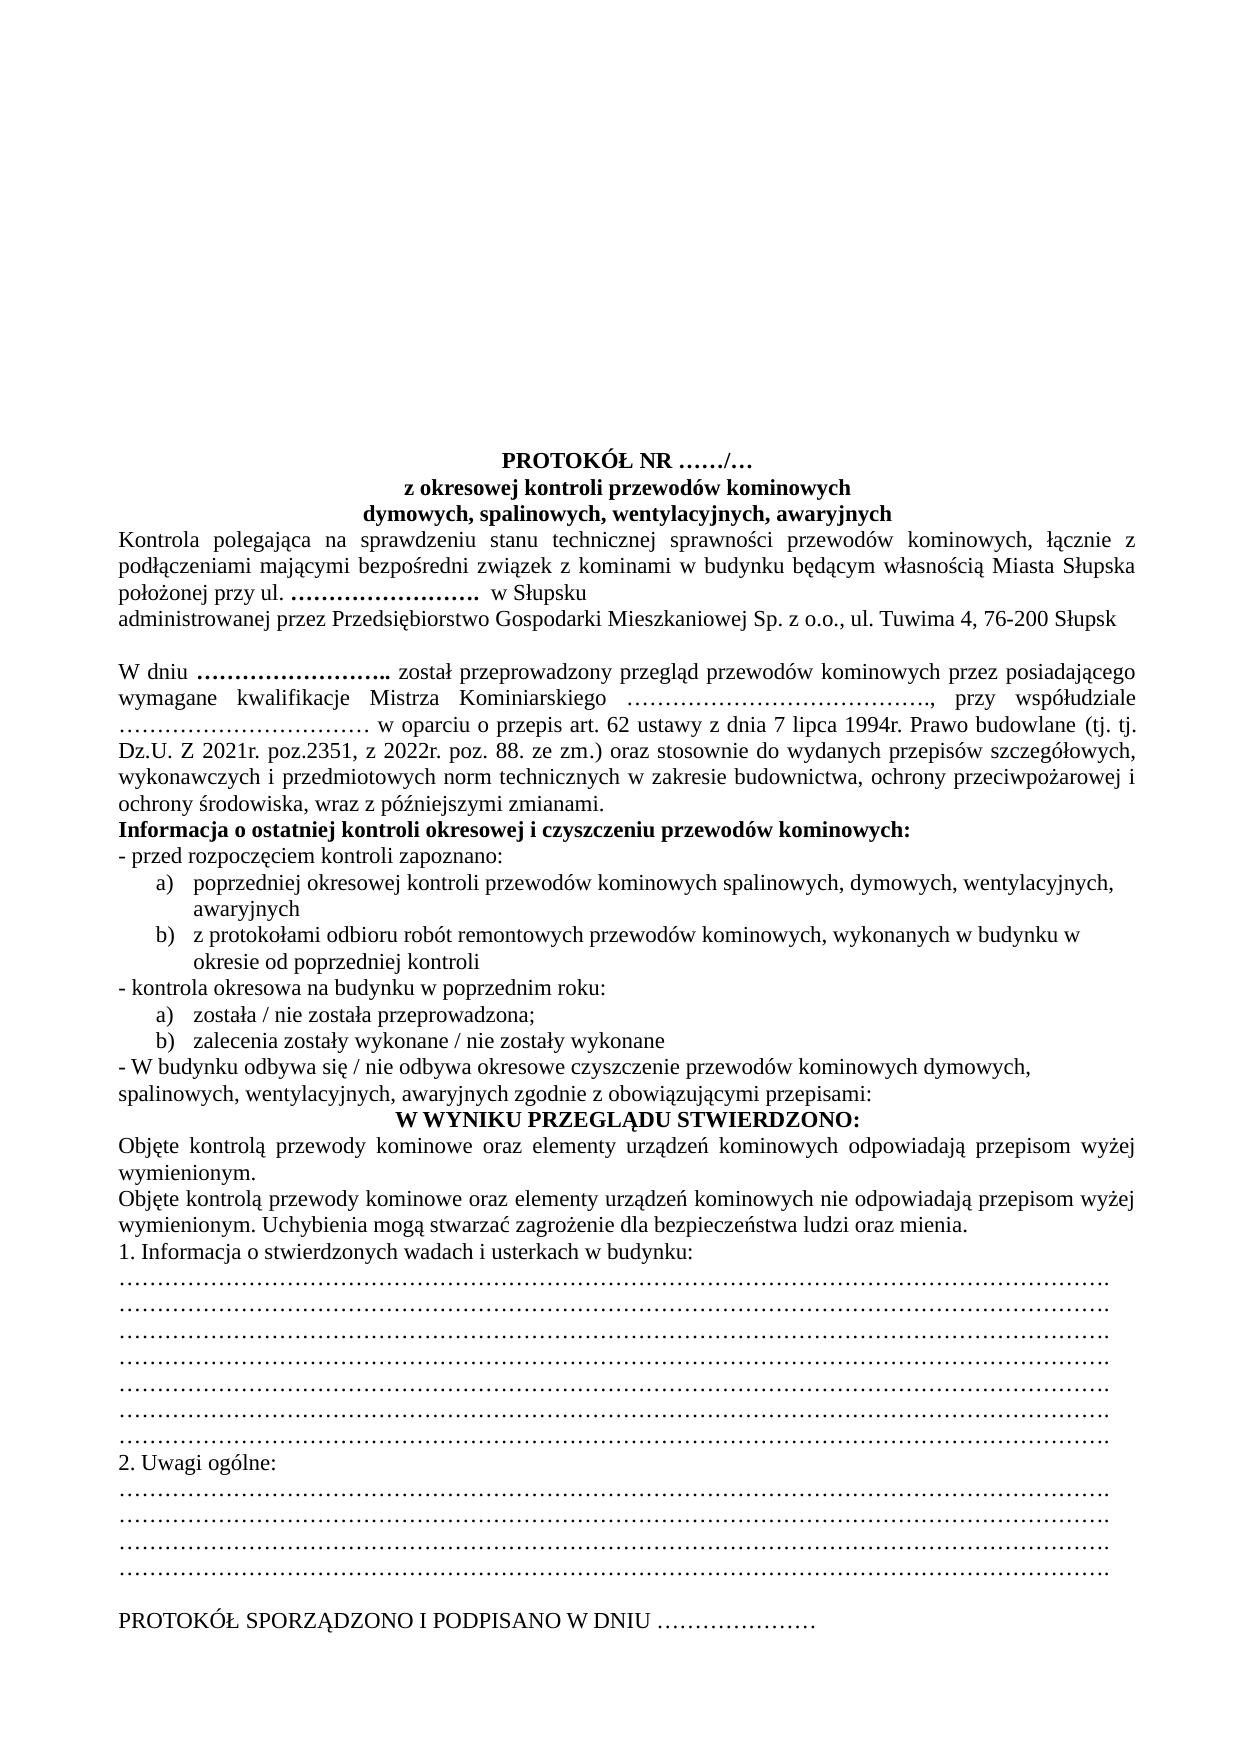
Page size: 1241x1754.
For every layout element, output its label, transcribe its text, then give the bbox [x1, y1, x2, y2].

text …………………………………………………………………………………………………………………. [118, 1501, 1137, 1528]
text …………………………………………………………………………………………………………………. [118, 1422, 1137, 1449]
text …………………………………………………………………………………………………………………. [118, 1369, 1137, 1396]
list została / nie została przeprowadzona; [156, 1001, 1137, 1027]
text …………………………………………………………………………………………………………………. [118, 1554, 1137, 1580]
text …………………………………………………………………………………………………………………. [118, 1291, 1137, 1317]
list poprzedniej okresowej kontroli przewodów kominowych spalinowych, dymowych, wentylacyjnych, awaryjnych [156, 869, 1137, 922]
text W WYNIKU PRZEGLĄDU STWIERDZONO: [118, 1106, 1137, 1132]
text - przed rozpoczęciem kontroli zapoznano: [118, 842, 1137, 869]
text Objęte kontrolą przewody kominowe oraz elementy urządzeń kominowych nie odpowiadają przepisom wyżej wymienionym. Uchybienia mogą stwarzać zagrożenie dla bezpieczeństwa ludzi oraz mienia. [118, 1185, 1137, 1238]
text PROTOKÓŁ SPORZĄDZONO I PODPISANO W DNIU ………………… [118, 1607, 1137, 1633]
text 2. Uwagi ogólne: …………………………………………………………………………………………………………………. [118, 1449, 1137, 1501]
text z okresowej kontroli przewodów kominowych [118, 473, 1137, 500]
text 1. Informacja o stwierdzonych wadach i usterkach w budynku: [118, 1238, 1137, 1264]
text Informacja o ostatniej kontroli okresowej i czyszczeniu przewodów kominowych: [118, 816, 1137, 842]
text …………………………………………………………………………………………………………………. [118, 1317, 1137, 1343]
text - kontrola okresowa na budynku w poprzednim roku: [118, 974, 1137, 1001]
text W dniu …………………….. został przeprowadzony przegląd przewodów kominowych przez posiadającego wymagane kwalifikacje Mistrza Kominiarskiego …………………………………., przy współudziale …………………………… w oparciu o przepis art. 62 ustawy z dnia 7 lipca 1994r. Prawo budowlane (tj. tj. Dz.U. Z 2021r. poz.2351, z 2022r. poz. 88. ze zm.) oraz stosownie do wydanych przepisów szczegółowych, wykonawczych i przedmiotowych norm technicznych w zakresie budownictwa, ochrony przeciwpożarowej i ochrony środowiska, wraz z późniejszymi zmianami. [118, 658, 1137, 816]
text - W budynku odbywa się / nie odbywa okresowe czyszczenie przewodów kominowych dymowych, spalinowych, wentylacyjnych, awaryjnych zgodnie z obowiązującymi przepisami: [118, 1053, 1137, 1106]
text administrowanej przez Przedsiębiorstwo Gospodarki Mieszkaniowej Sp. z o.o., ul. Tuwima 4, 76-200 Słupsk [118, 605, 1137, 632]
text Objęte kontrolą przewody kominowe oraz elementy urządzeń kominowych odpowiadają przepisom wyżej wymienionym. [118, 1132, 1137, 1185]
text …………………………………………………………………………………………………………………. [118, 1343, 1137, 1369]
text …………………………………………………………………………………………………………………. [118, 1528, 1137, 1554]
text PROTOKÓŁ NR ……/… [118, 447, 1137, 473]
text …………………………………………………………………………………………………………………. [118, 1264, 1137, 1291]
text …………………………………………………………………………………………………………………. [118, 1396, 1137, 1422]
list z protokołami odbioru robót remontowych przewodów kominowych, wykonanych w budynku w okresie od poprzedniej kontroli [156, 922, 1137, 974]
list zalecenia zostały wykonane / nie zostały wykonane [156, 1027, 1137, 1053]
text Kontrola polegająca na sprawdzeniu stanu technicznej sprawności przewodów kominowych, łącznie z podłączeniami mającymi bezpośredni związek z kominami w budynku będącym własnością Miasta Słupska położonej przy ul. ……………………. w Słupsku [118, 526, 1137, 605]
text dymowych, spalinowych, wentylacyjnych, awaryjnych [118, 500, 1137, 526]
